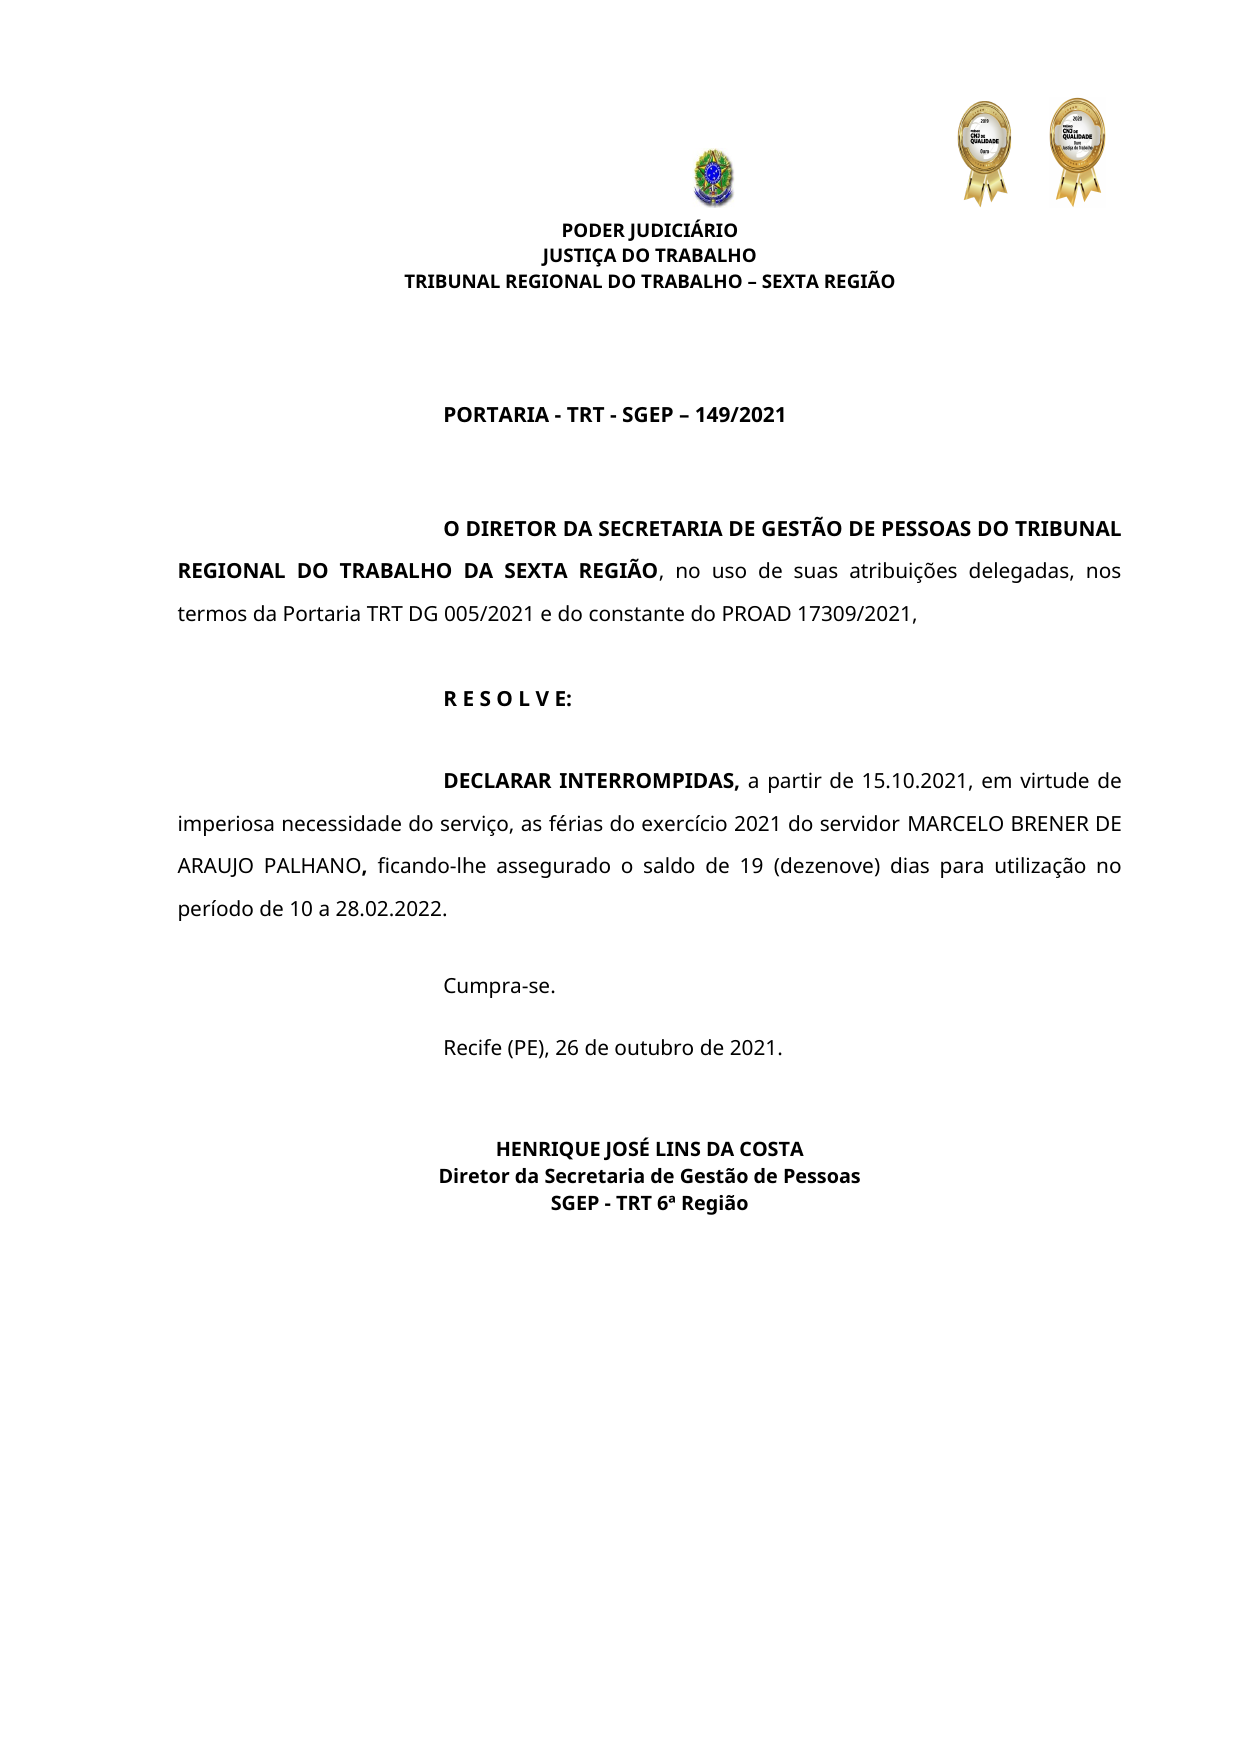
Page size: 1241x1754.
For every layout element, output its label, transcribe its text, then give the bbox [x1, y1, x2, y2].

text Recife (PE), 26 de outubro de 2021. [177, 1024, 1122, 1062]
picture [692, 148, 735, 208]
text Diretor da Secretaria de Gestão de Pessoas [177, 1163, 1122, 1189]
text Cumpra-se. [177, 962, 1122, 999]
picture [1049, 97, 1106, 208]
text HENRIQUE JOSÉ LINS DA COSTA [177, 1136, 1122, 1163]
text SGEP - TRT 6ª Região [177, 1189, 1122, 1217]
text O DIRETOR DA SECRETARIA DE GESTÃO DE PESSOAS DO TRIBUNAL REGIONAL DO TRABALHO DA SEXTA REGIÃO, no uso de suas atribuições delegadas, nos termos da Portaria TRT DG 005/2021 e do constante do PROAD 17309/2021, [177, 514, 1122, 628]
text DECLARAR INTERROMPIDAS, a partir de 15.10.2021, em virtude de imperiosa necessidade do serviço, as férias do exercício 2021 do servidor MARCELO BRENER DE ARAUJO PALHANO, ficando-lhe assegurado o saldo de 19 (dezenove) dias para utilização no período de 10 a 28.02.2022. [177, 766, 1122, 923]
text R E S O L V E: [177, 684, 1122, 713]
picture [957, 100, 1012, 208]
text PORTARIA - TRT - SGEP – 149/2021 [177, 391, 1122, 429]
